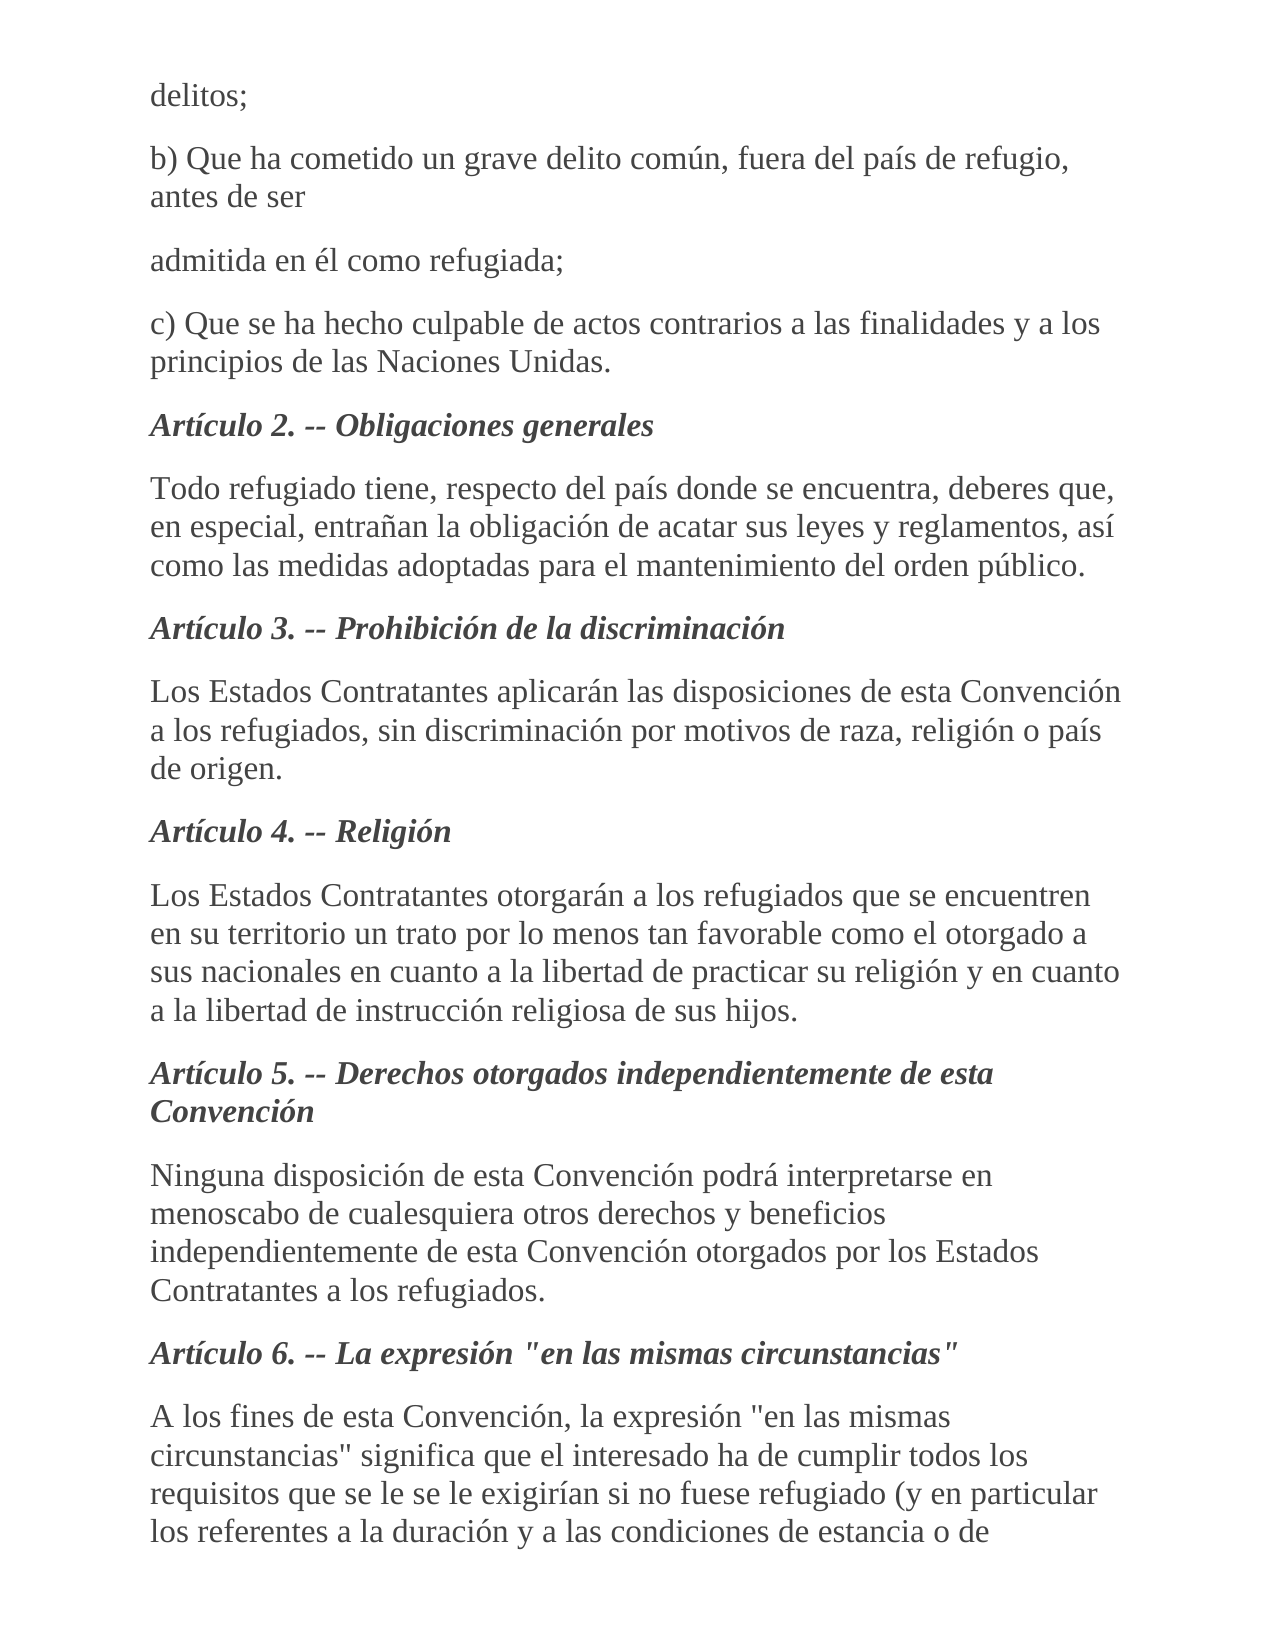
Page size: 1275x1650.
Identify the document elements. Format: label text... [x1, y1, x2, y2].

text Artículo 2. -- Obligaciones generales [150, 405, 1125, 443]
text Artículo 3. -- Prohibición de la discriminación [150, 608, 1125, 647]
text Todo refugiado tiene, respecto del país donde se encuentra, deberes que, en especial, entrañan la obligación de acatar sus leyes y reglamentos, así como las medidas adoptadas para el mantenimiento del orden público. [150, 468, 1125, 583]
text Artículo 6. -- La expresión "en las mismas circunstancias" [150, 1333, 1125, 1372]
text Ninguna disposición de esta Convención podrá interpretarse en menoscabo de cualesquiera otros derechos y beneficios independientemente de esta Convención otorgados por los Estados Contratantes a los refugiados. [150, 1155, 1125, 1308]
text Los Estados Contratantes otorgarán a los refugiados que se encuentren en su territorio un trato por lo menos tan favorable como el otorgado a sus nacionales en cuanto a la libertad de practicar su religión y en cuanto a la libertad de instrucción religiosa de sus hijos. [150, 875, 1125, 1028]
text b) Que ha cometido un grave delito común, fuera del país de refugio, antes de ser [150, 138, 1125, 215]
text admitida en él como refugiada; [150, 240, 1125, 278]
text Los Estados Contratantes aplicarán las disposiciones de esta Convención a los refugiados, sin discriminación por motivos de raza, religión o país de origen. [150, 672, 1125, 787]
text A los fines de esta Convención, la expresión "en las mismas circunstancias" significa que el interesado ha de cumplir todos los requisitos que se le se le exigirían si no fuese refugiado (y en particular los referentes a la duración y a las condiciones de estancia o de [150, 1397, 1125, 1550]
text delitos; [150, 75, 1125, 113]
text Artículo 5. -- Derechos otorgados independientemente de esta Convención [150, 1053, 1125, 1130]
text c) Que se ha hecho culpable de actos contrarios a las finalidades y a los principios de las Naciones Unidas. [150, 303, 1125, 380]
text Artículo 4. -- Religión [150, 812, 1125, 850]
